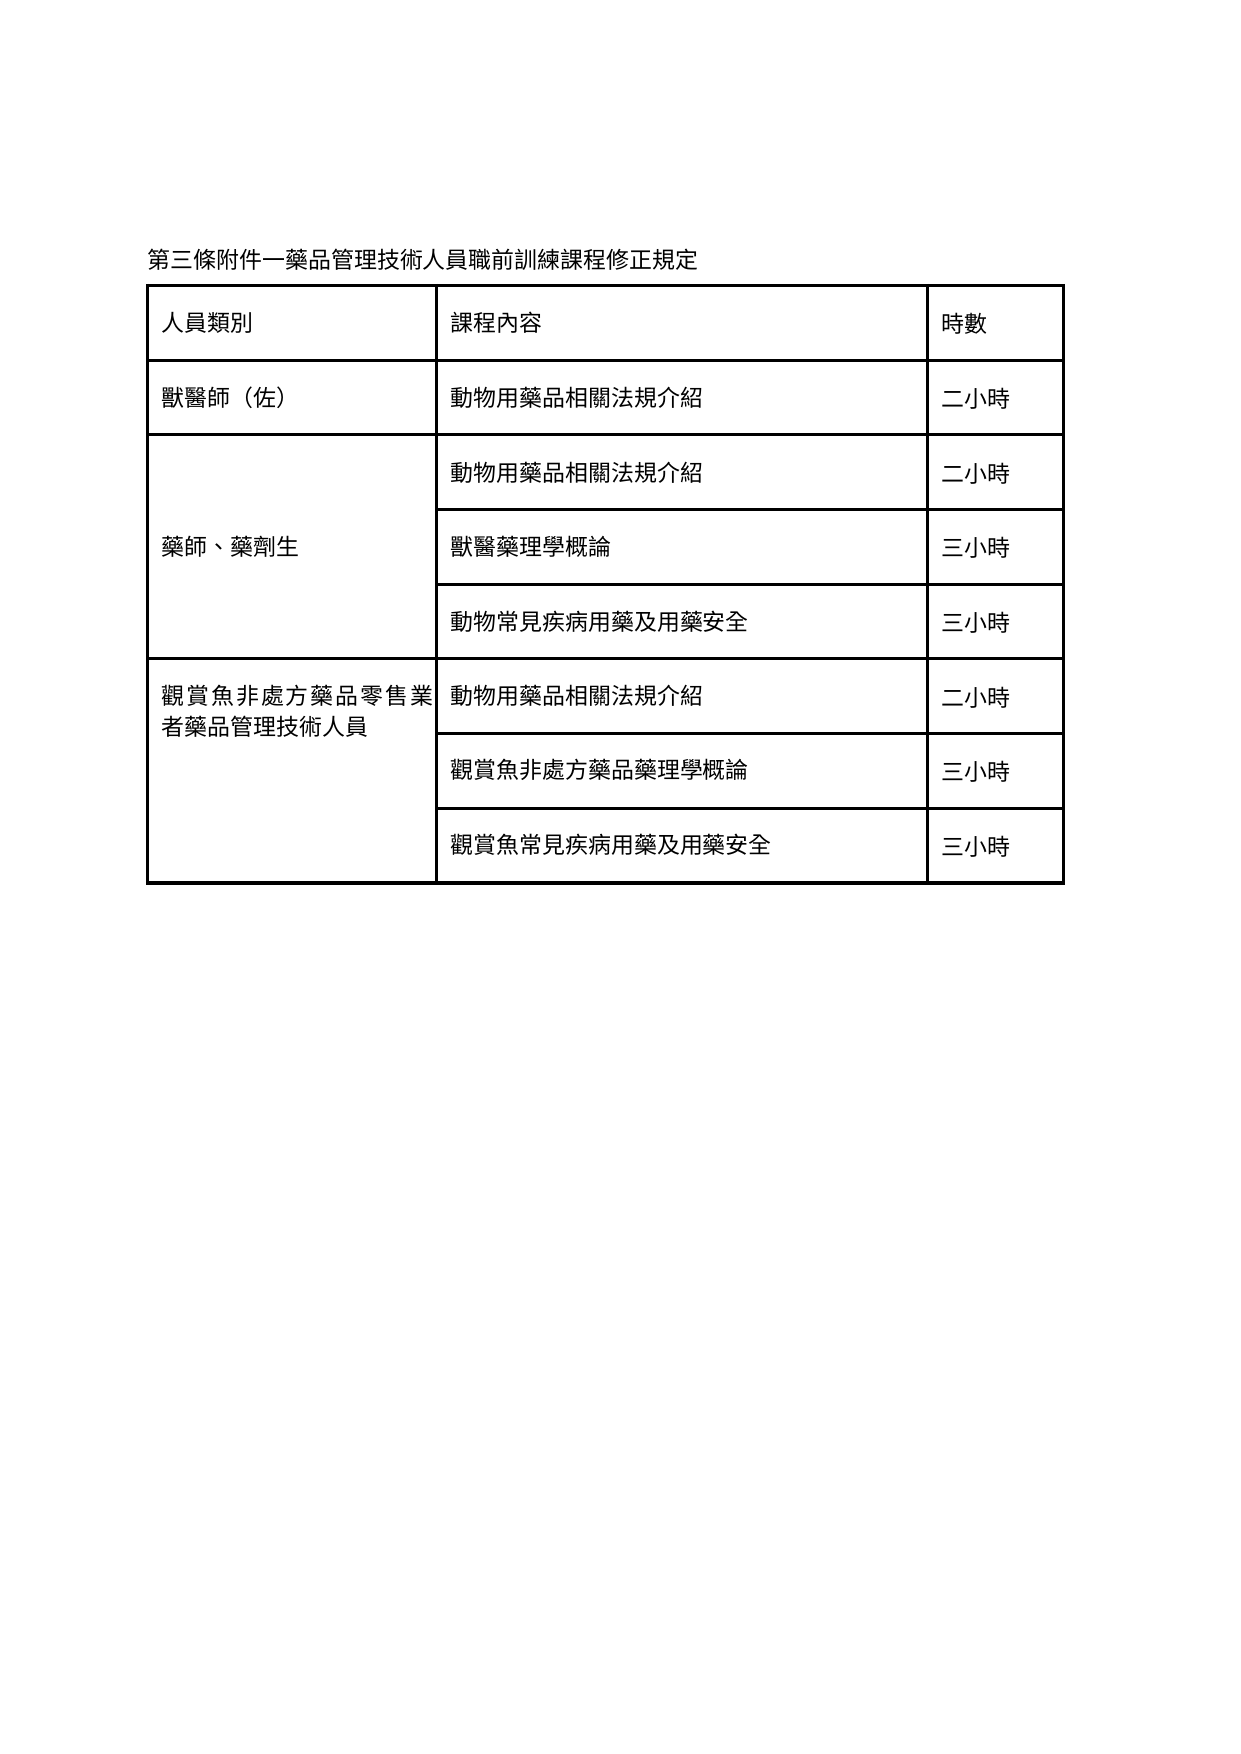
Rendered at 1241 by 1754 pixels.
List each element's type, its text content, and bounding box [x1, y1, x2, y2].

table_header 時數 [929, 287, 1062, 358]
table_cell 二小時 [929, 660, 1062, 732]
table_cell 觀賞魚常見疾病用藥及用藥安全 [438, 810, 926, 881]
table_cell 藥師、藥劑生 [149, 436, 435, 657]
table_header 人員類別 [149, 287, 435, 358]
table_cell 獸醫藥理學概論 [438, 511, 926, 583]
table_cell 觀賞魚非處方藥品藥理學概論 [438, 735, 926, 807]
text 第三條附件一藥品管理技術人員職前訓練課程修正規定 [148, 244, 1093, 276]
table_cell 三小時 [929, 586, 1062, 657]
table_cell 觀賞魚非處方藥品零售業者藥品管理技術人員 [149, 660, 435, 881]
table_header 課程內容 [438, 287, 926, 358]
table_cell 三小時 [929, 735, 1062, 807]
table_cell 二小時 [929, 436, 1062, 508]
table_cell 獸醫師（佐） [149, 362, 435, 433]
table_cell 動物常見疾病用藥及用藥安全 [438, 586, 926, 657]
table_cell 動物用藥品相關法規介紹 [438, 660, 926, 732]
table_cell 動物用藥品相關法規介紹 [438, 436, 926, 508]
table_cell 三小時 [929, 511, 1062, 583]
table_cell 二小時 [929, 362, 1062, 433]
table_cell 三小時 [929, 810, 1062, 881]
table_cell 動物用藥品相關法規介紹 [438, 362, 926, 433]
